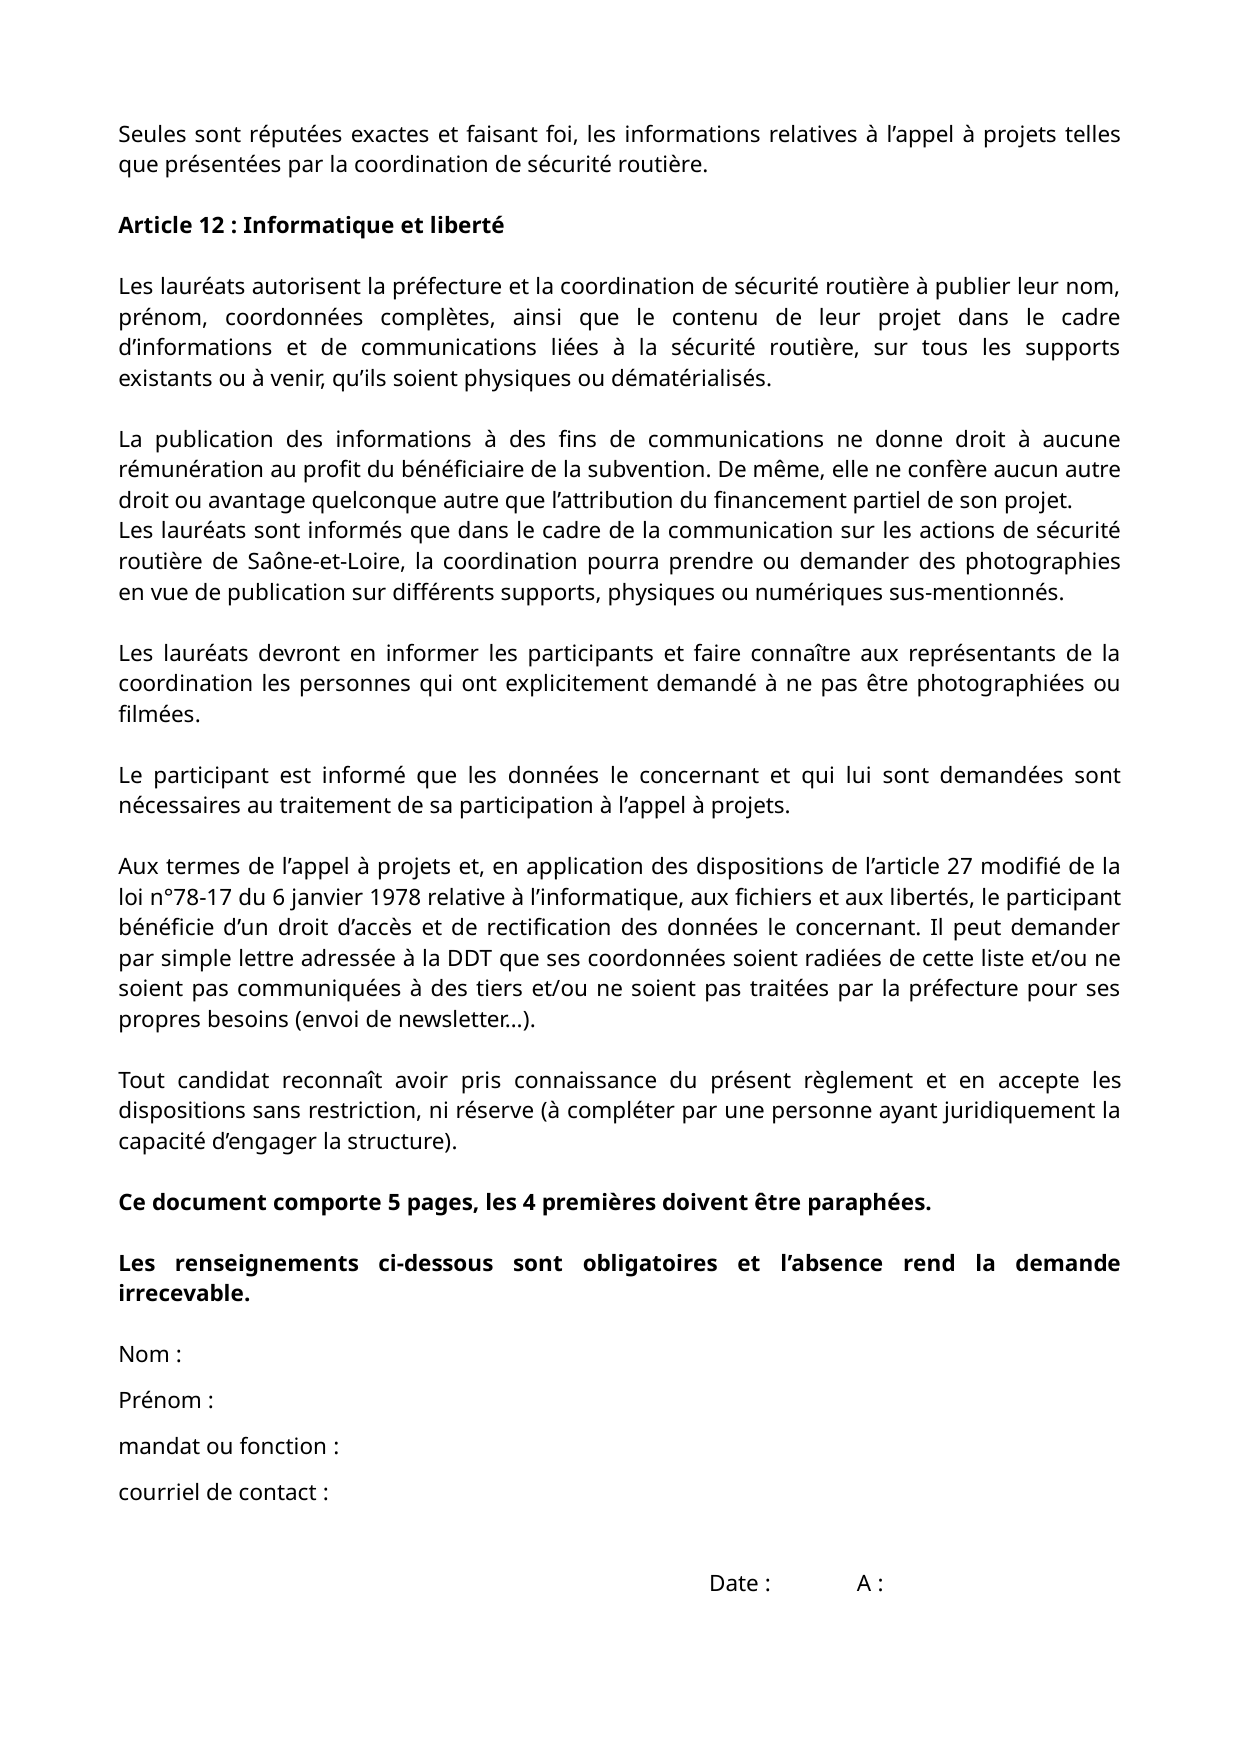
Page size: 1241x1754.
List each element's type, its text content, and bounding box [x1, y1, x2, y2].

text Les lauréats autorisent la préfecture et la coordination de sécurité routière à publier leur nom, prénom, coordonnées complètes, ainsi que le contenu de leur projet dans le cadre d’informations et de communications liées à la sécurité routière, sur tous les supports existants ou à venir, qu’ils soient physiques ou dématérialisés. [118, 271, 1122, 393]
subtitle Article 12 : Informatique et liberté [118, 210, 1122, 240]
text Tout candidat reconnaît avoir pris connaissance du présent règlement et en accepte les dispositions sans restriction, ni réserve (à compléter par une personne ayant juridiquement la capacité d’engager la structure). [118, 1064, 1122, 1156]
text Seules sont réputées exactes et faisant foi, les informations relatives à l’appel à projets telles que présentées par la coordination de sécurité routière. [118, 118, 1122, 179]
text Nom : [118, 1339, 1122, 1369]
text Les renseignements ci-dessous sont obligatoires et l’absence rend la demande irrecevable. [118, 1247, 1122, 1308]
text courriel de contact : [118, 1476, 1122, 1507]
text Les lauréats sont informés que dans le cadre de la communication sur les actions de sécurité routière de Saône-et-Loire, la coordination pourra prendre ou demander des photographies en vue de publication sur différents supports, physiques ou numériques sus-mentionnés. [118, 515, 1122, 606]
text Date : A : [118, 1568, 1122, 1598]
text mandat ou fonction : [118, 1430, 1122, 1461]
text Prénom : [118, 1385, 1122, 1415]
text La publication des informations à des fins de communications ne donne droit à aucune rémunération au profit du bénéficiaire de la subvention. De même, elle ne confère aucun autre droit ou avantage quelconque autre que l’attribution du financement partiel de son projet. [118, 423, 1122, 515]
text Le participant est informé que les données le concernant et qui lui sont demandées sont nécessaires au traitement de sa participation à l’appel à projets. [118, 759, 1122, 820]
text Ce document comporte 5 pages, les 4 premières doivent être paraphées. [118, 1186, 1122, 1217]
text Aux termes de l’appel à projets et, en application des dispositions de l’article 27 modifié de la loi n°78-17 du 6 janvier 1978 relative à l’informatique, aux fichiers et aux libertés, le participant bénéficie d’un droit d’accès et de rectification des données le concernant. Il peut demander par simple lettre adressée à la DDT que ses coordonnées soient radiées de cette liste et/ou ne soient pas communiquées à des tiers et/ou ne soient pas traitées par la préfecture pour ses propres besoins (envoi de newsletter…). [118, 851, 1122, 1034]
text Les lauréats devront en informer les participants et faire connaître aux représentants de la coordination les personnes qui ont explicitement demandé à ne pas être photographiées ou filmées. [118, 637, 1122, 728]
